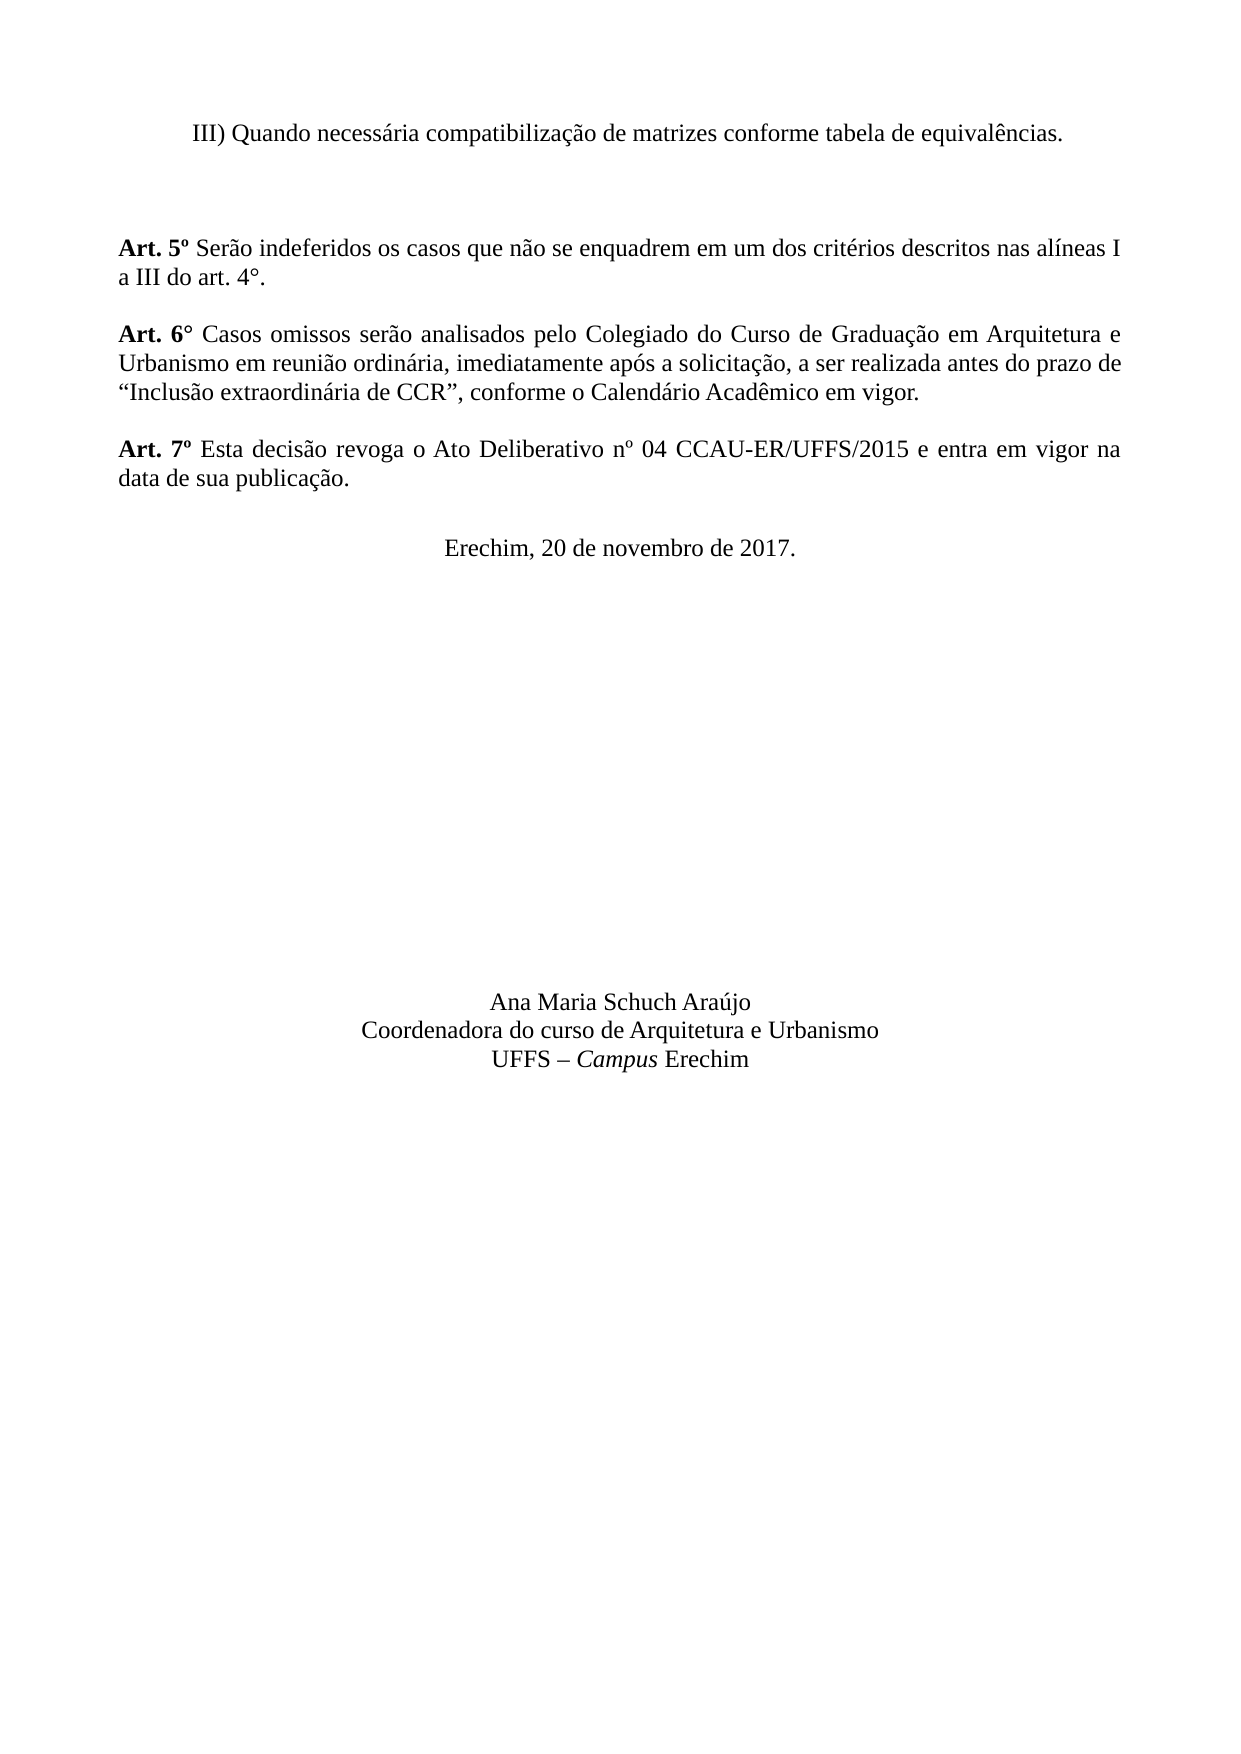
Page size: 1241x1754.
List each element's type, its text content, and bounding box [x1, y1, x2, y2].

text Art. 5º Serão indeferidos os casos que não se enquadrem em um dos critérios descritos nas alíneas I a III do art. 4°. [118, 233, 1122, 291]
text Ana Maria Schuch Araújo [118, 987, 1122, 1016]
text UFFS – Campus Erechim [118, 1044, 1122, 1073]
text Art. 7º Esta decisão revoga o Ato Deliberativo nº 04 CCAU-ER/UFFS/2015 e entra em vigor na data de sua publicação. [118, 434, 1122, 492]
text Erechim, 20 de novembro de 2017. [118, 533, 1122, 562]
text Art. 6° Casos omissos serão analisados pelo Colegiado do Curso de Graduação em Arquitetura e Urbanismo em reunião ordinária, imediatamente após a solicitação, a ser realizada antes do prazo de “Inclusão extraordinária de CCR”, conforme o Calendário Acadêmico em vigor. [118, 319, 1122, 406]
text III) Quando necessária compatibilização de matrizes conforme tabela de equivalências. [118, 118, 1122, 147]
text Coordenadora do curso de Arquitetura e Urbanismo [118, 1016, 1122, 1044]
